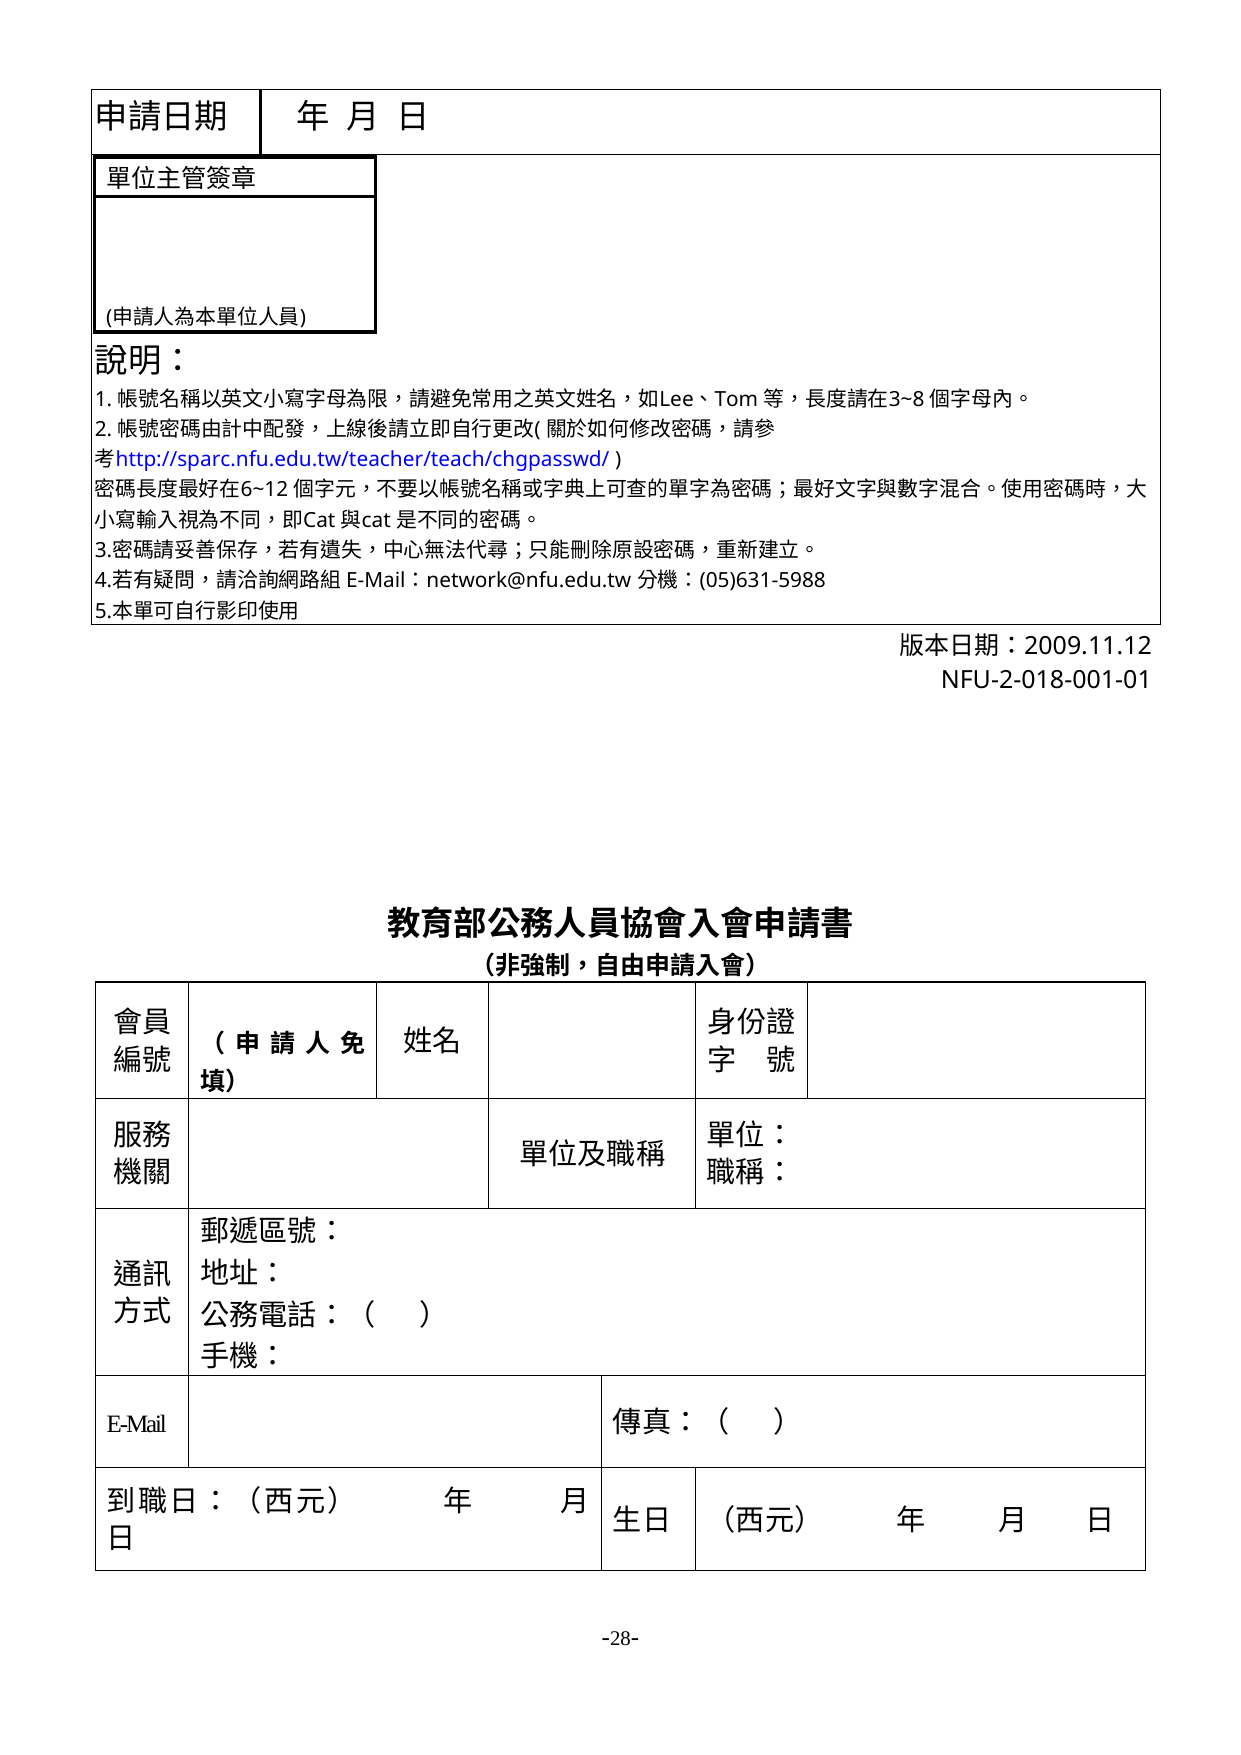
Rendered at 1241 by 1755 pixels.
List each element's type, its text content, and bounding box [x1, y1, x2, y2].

table_cell 服務 機關 [96, 1099, 188, 1207]
table_cell 申請日期 [92, 90, 259, 154]
table_header 會員 編號 [96, 983, 188, 1097]
table_header [808, 983, 1145, 1097]
table_cell 通訊 方式 [96, 1209, 188, 1375]
table_cell 說明： 1. 帳號名稱以英文小寫字母為限，請避免常用之英文姓名，如Lee、Tom 等，長度請在3~8 個字母內。 2. 帳號密碼由計中配發，上線後請立即自行更改( 關於如何修改密碼，請參考http://sparc.nfu.edu.tw/teacher/teach/chgpasswd/ ) 密碼長度最好在6~12 個字元，不要以帳號名稱或字典上可查的單字為密碼；最好文字與數字混合。使用密碼時，大小寫輸入視為不同，即Cat 與cat 是不同的密碼。 3.密碼請妥善保存，若有遺失，中心無法代尋；只能刪除原設密碼，重新建立。 4.若有疑問，請洽詢網路組 E-Mail：network@nfu.edu.tw 分機：(05)631-5988 5.本單可自行影印使用 [92, 155, 1160, 624]
table_cell 到職日：（西元） 年 月 日 [96, 1468, 601, 1569]
table_cell 生日 [602, 1468, 695, 1569]
table_header 身份證 字 號 [696, 983, 807, 1097]
text NFU-2-018-001-01 [89, 662, 1152, 696]
table_header 單位主管簽章 [96, 159, 374, 195]
table_cell (申請人為本單位人員) [96, 198, 374, 330]
table_cell （西元） 年 月 日 [696, 1468, 1145, 1569]
table_cell 傳真：（ ） [602, 1376, 1145, 1467]
table_cell [189, 1099, 488, 1207]
table_cell [189, 1376, 601, 1467]
table_cell 單位： 職稱： [696, 1099, 1145, 1207]
table_cell 年 月 日 [262, 90, 1160, 154]
table_header [489, 983, 695, 1097]
text 版本日期：2009.11.12 [89, 625, 1152, 662]
table_cell E-Mail [96, 1376, 188, 1467]
text 教育部公務人員協會入會申請書 [89, 897, 1152, 945]
table_header （申請人免填） [189, 983, 376, 1097]
table_cell 單位及職稱 [489, 1099, 695, 1207]
table_header 姓名 [377, 983, 488, 1097]
text （非強制，自由申請入會） [89, 945, 1152, 981]
table_cell 郵遞區號： 地址： 公務電話：（ ） 手機： [189, 1209, 1145, 1375]
